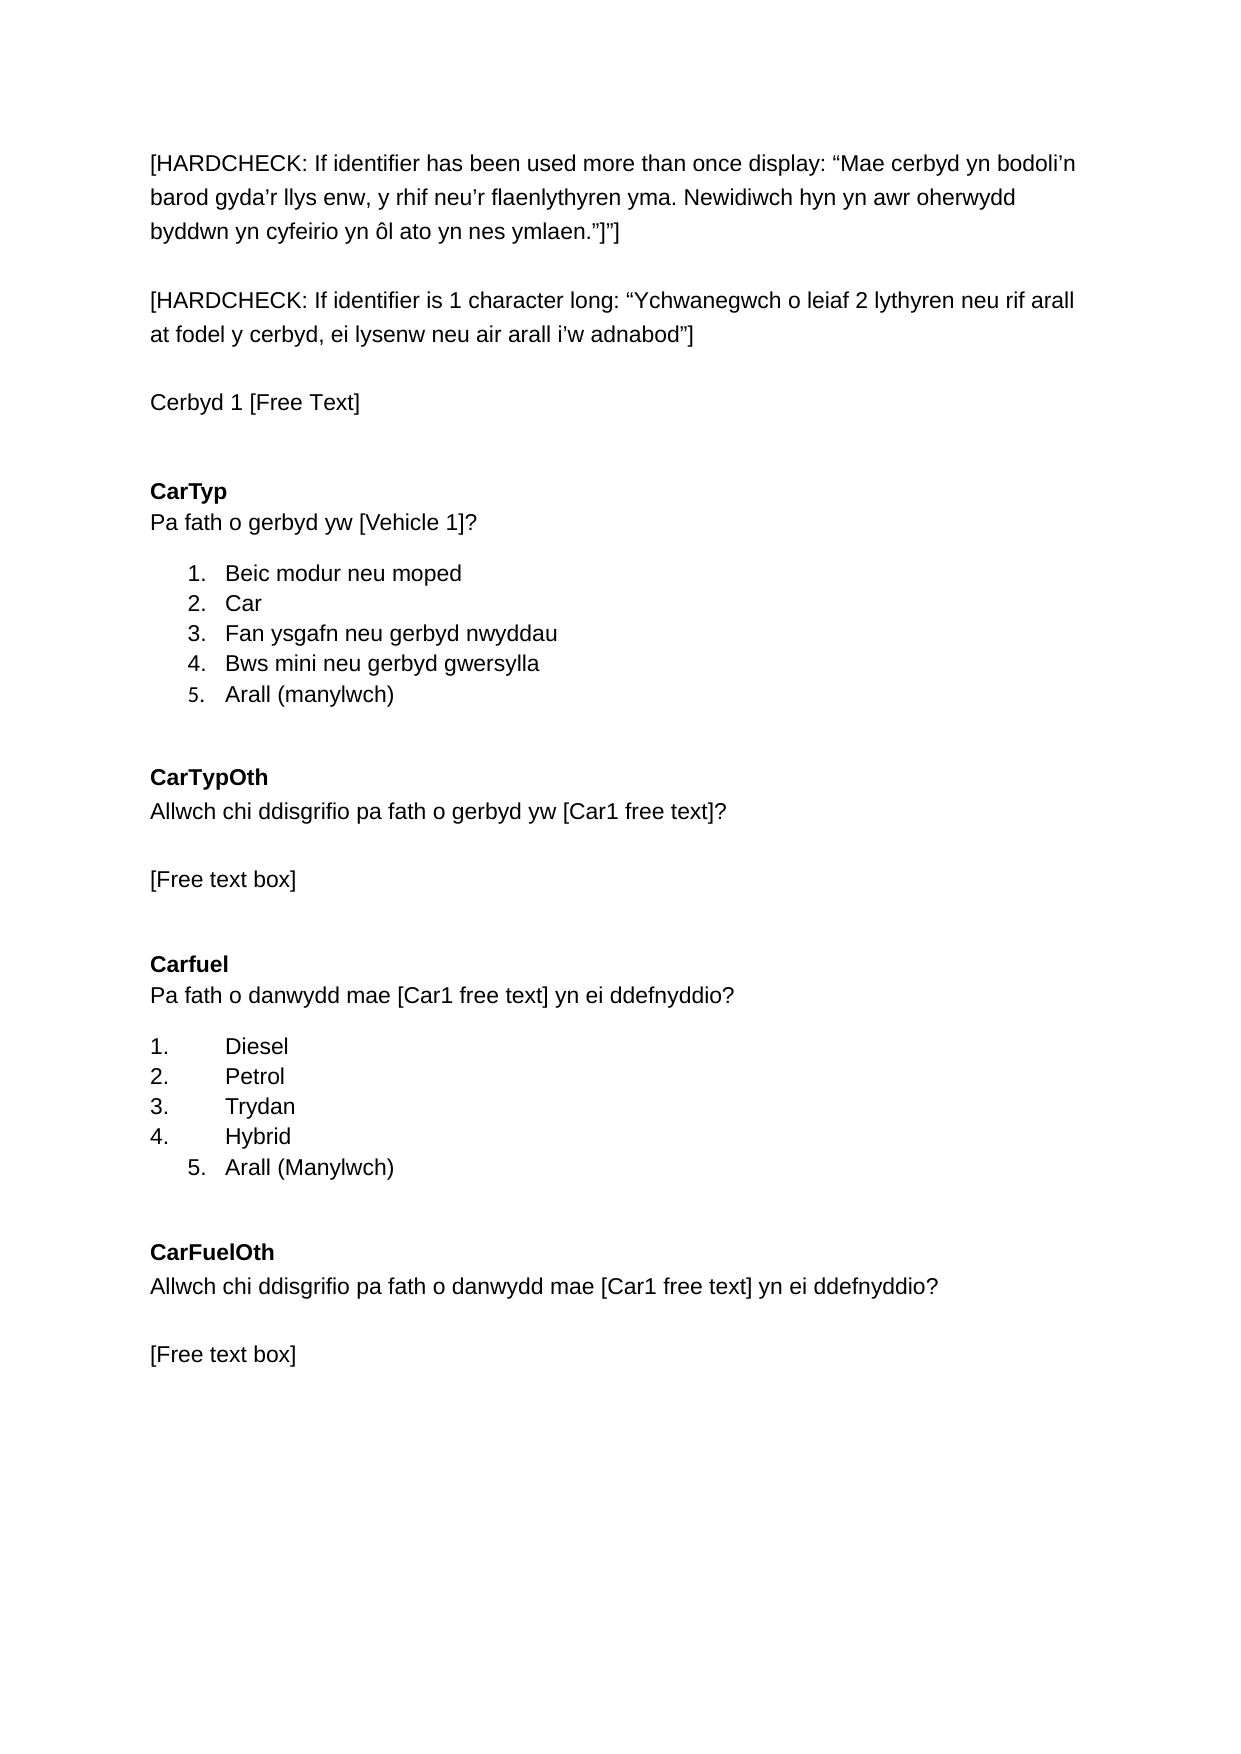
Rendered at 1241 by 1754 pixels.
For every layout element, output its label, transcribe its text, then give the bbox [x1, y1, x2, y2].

text [HARDCHECK: If identifier is 1 character long: “Ychwanegwch o leiaf 2 lythyren neu rif arall at fodel y cerbyd, ei lysenw neu air arall i’w adnabod”] [150, 287, 1090, 347]
text [Free text box] [150, 866, 1090, 892]
list Petrol [150, 1063, 1074, 1089]
text [HARDCHECK: If identifier has been used more than once display: “Mae cerbyd yn bodoli’n barod gyda’r llys enw, y rhif neu’r flaenlythyren yma. Newidiwch hyn yn awr oherwydd byddwn yn cyfeirio yn ôl ato yn nes ymlaen.”]”] [150, 150, 1090, 245]
text Carfuel [150, 951, 1074, 978]
list Arall (manylwch) [187, 680, 1090, 708]
text CarTypOth [150, 764, 1090, 790]
list Arall (Manylwch) [187, 1153, 1090, 1180]
list Fan ysgafn neu gerbyd nwyddau [187, 620, 1090, 646]
list Car [187, 590, 1090, 616]
text CarFuelOth [150, 1239, 1090, 1265]
text Cerbyd 1 [Free Text] [150, 389, 1090, 416]
text Allwch chi ddisgrifio pa fath o gerbyd yw [Car1 free text]? [150, 798, 1090, 824]
text Pa fath o gerbyd yw [Vehicle 1]? [150, 508, 1090, 535]
text Pa fath o danwydd mae [Car1 free text] yn ei ddefnyddio? [150, 982, 1074, 1008]
text Allwch chi ddisgrifio pa fath o danwydd mae [Car1 free text] yn ei ddefnyddio? [150, 1273, 1090, 1299]
list Beic modur neu moped [187, 559, 1090, 586]
list Trydan [150, 1093, 1074, 1119]
text CarTyp [150, 478, 1074, 505]
text [Free text box] [150, 1341, 1090, 1367]
list Bws mini neu gerbyd gwersylla [187, 650, 1090, 677]
list Diesel [150, 1033, 1074, 1059]
list Hybrid [150, 1123, 1074, 1149]
